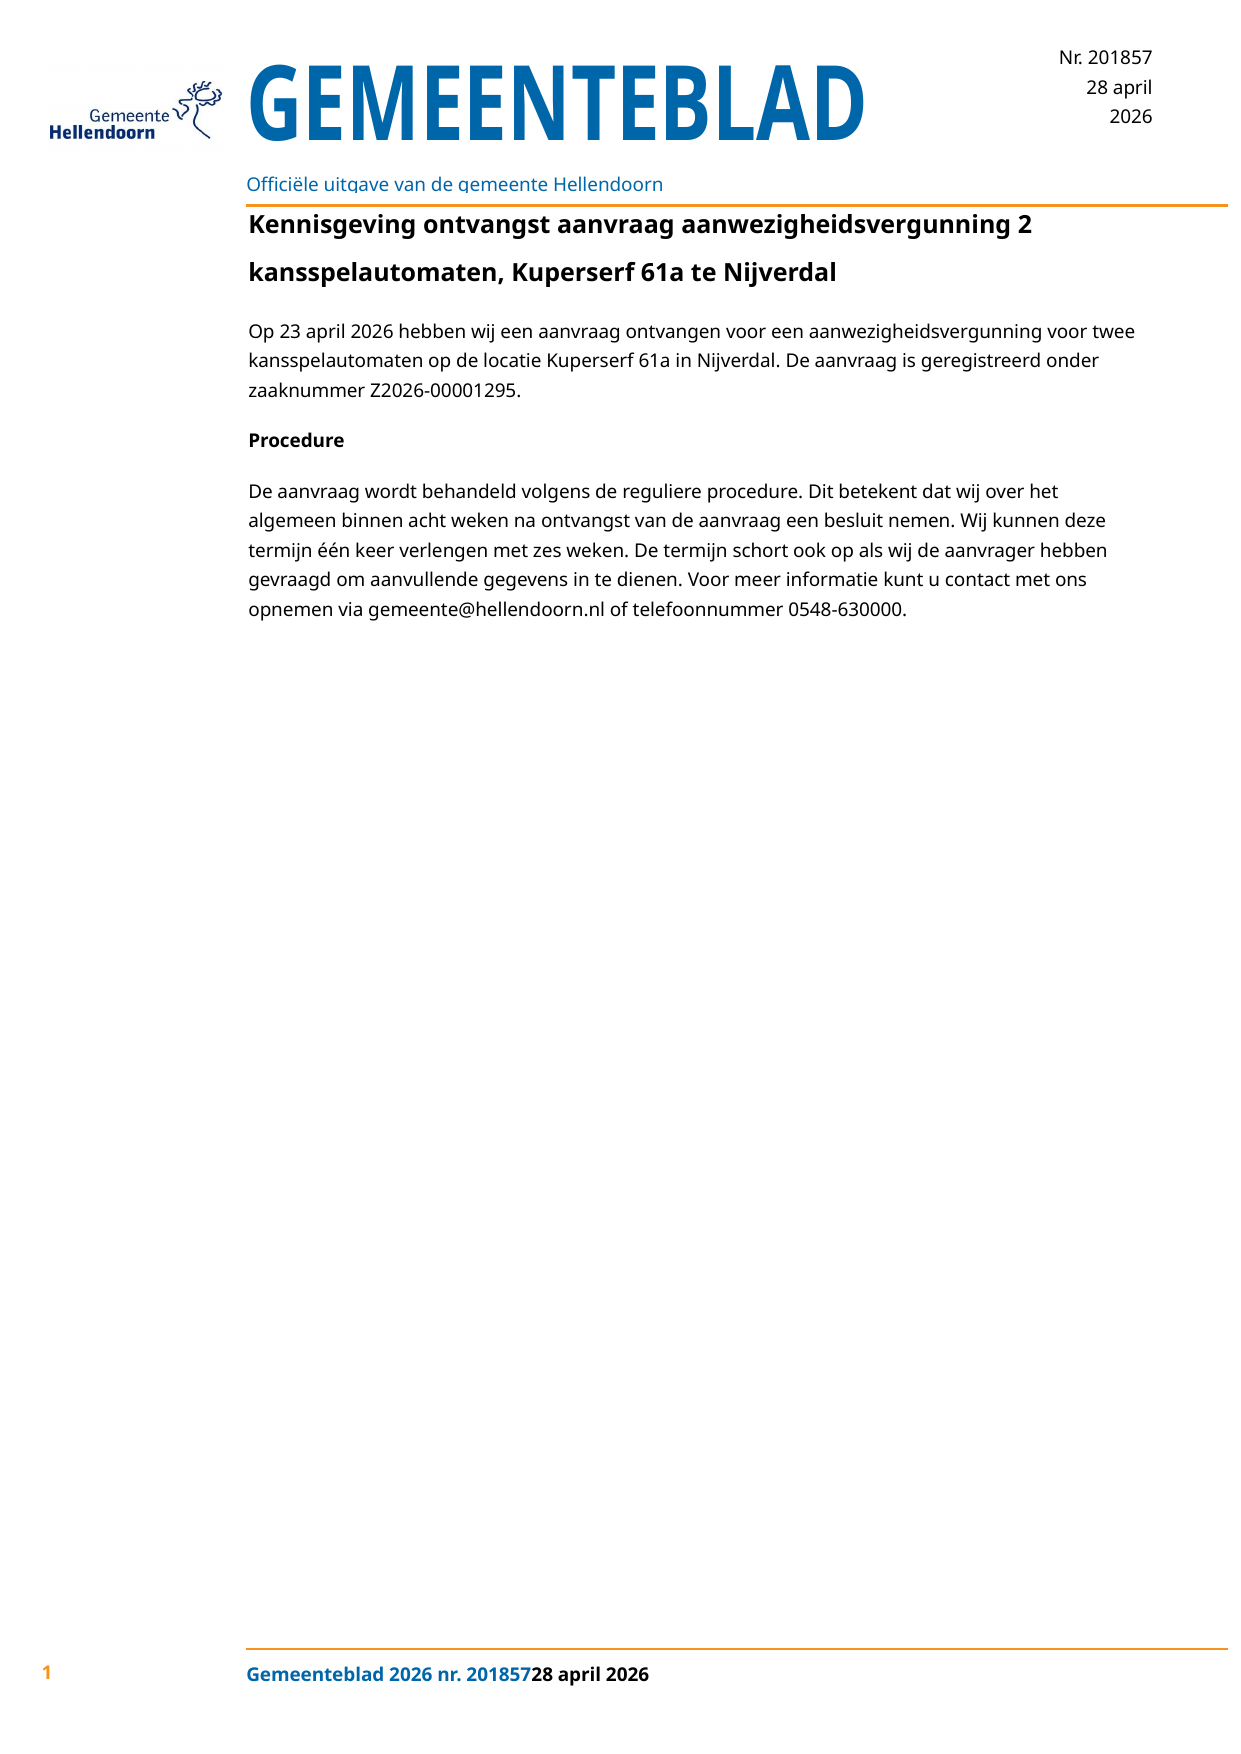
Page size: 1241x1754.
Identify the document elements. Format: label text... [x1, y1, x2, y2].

text De aanvraag wordt behandeld volgens de reguliere procedure. Dit betekent dat wij over het algemeen binnen acht weken na ontvangst van de aanvraag een besluit nemen. Wij kunnen deze termijn één keer verlengen met zes weken. De termijn schort ook op als wij de aanvrager hebben gevraagd om aanvullende gegevens in te dienen. Voor meer informatie kunt u contact met ons opnemen via gemeente@hellendoorn.nl of telefoonnummer 0548-630000. [248, 478, 1152, 622]
text Kennisgeving ontvangst aanvraag aanwezigheidsvergunning 2 kansspelautomaten, Kuperserf 61a te Nijverdal [248, 207, 1152, 288]
text Procedure [248, 427, 1152, 453]
picture [41, 47, 231, 172]
text Op 23 april 2026 hebben wij een aanvraag ontvangen voor een aanwezigheidsvergunning voor twee kansspelautomaten op de locatie Kuperserf 61a in Nijverdal. De aanvraag is geregistreerd onder zaaknummer Z2026-00001295. [248, 318, 1152, 403]
